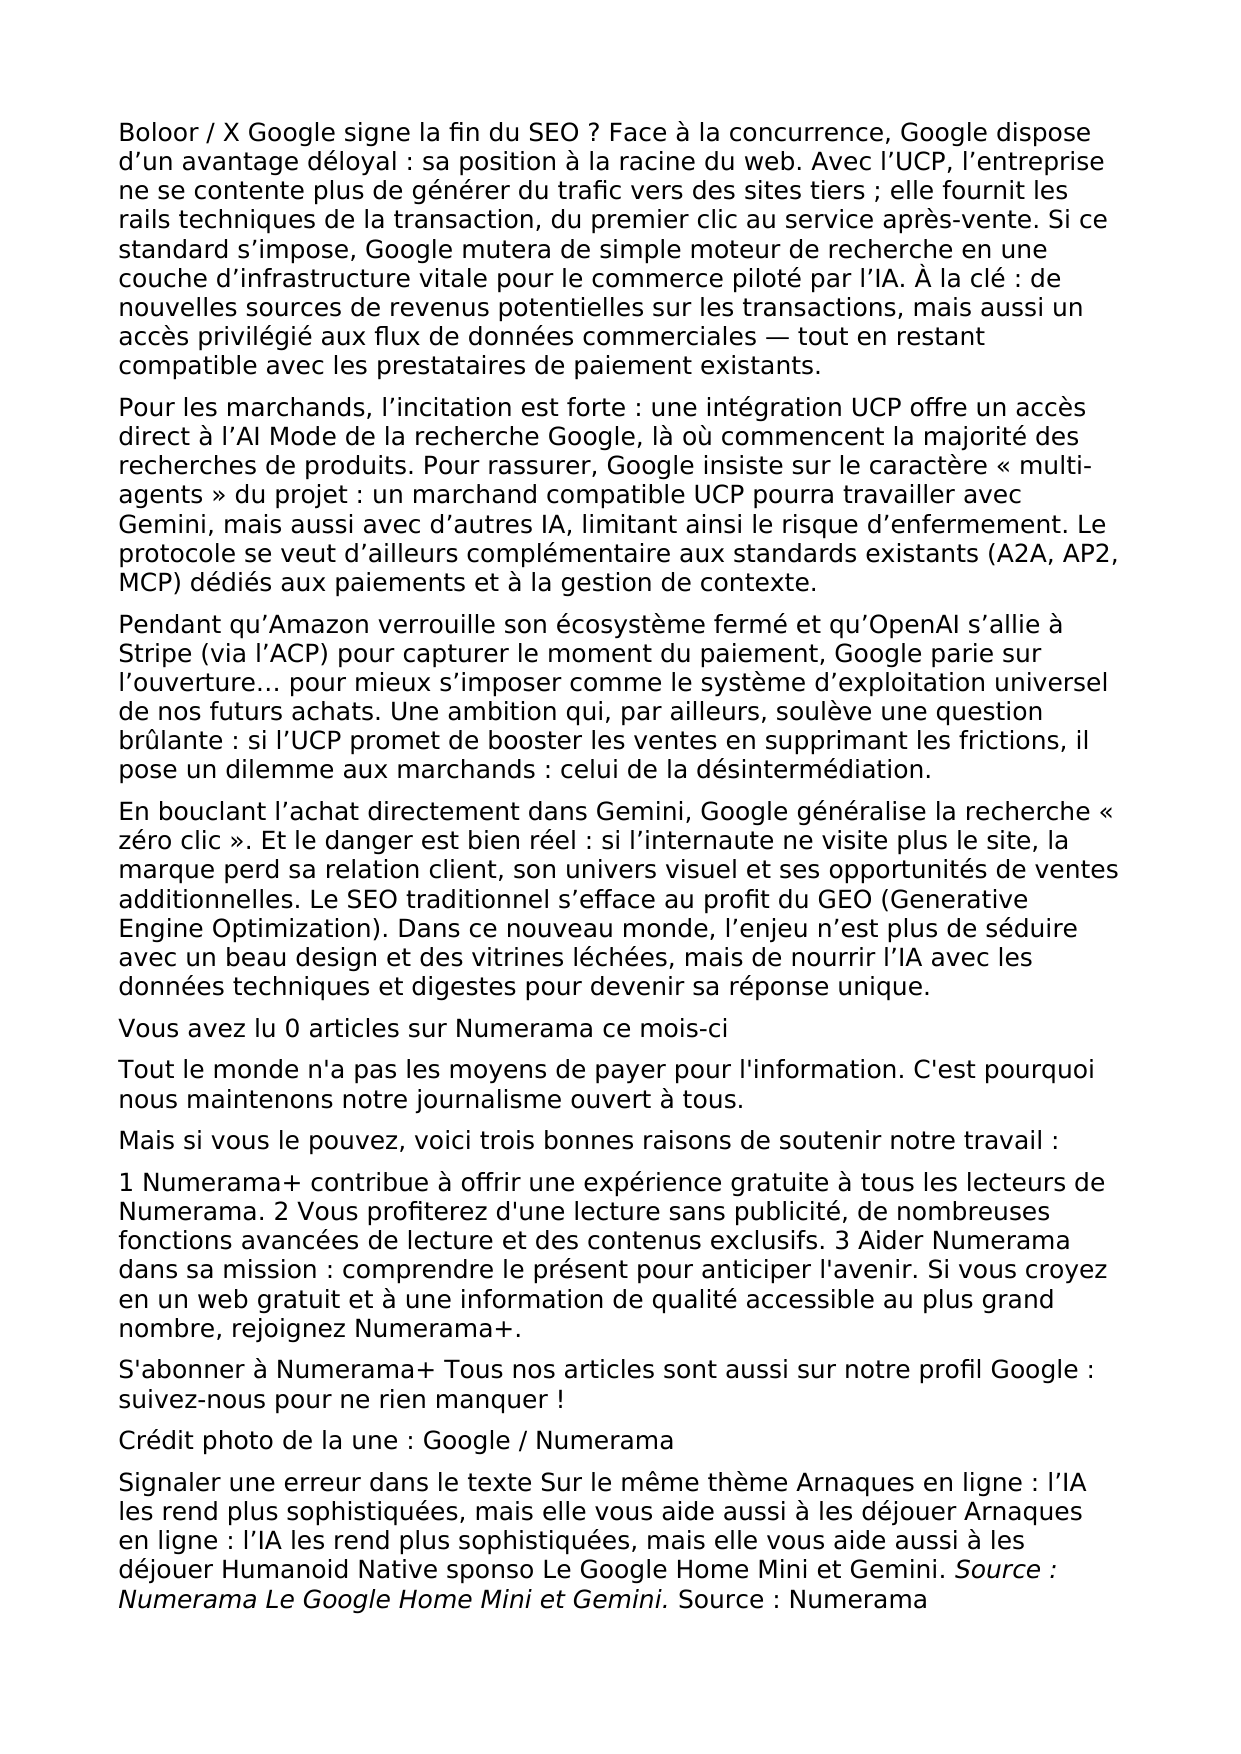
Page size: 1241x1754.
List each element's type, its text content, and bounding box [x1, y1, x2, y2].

text Tout le monde n'a pas les moyens de payer pour l'information. C'est pourquoi nous maintenons notre journalisme ouvert à tous. [118, 1056, 1122, 1114]
text Boloor / X Google signe la fin du SEO ? Face à la concurrence, Google dispose d’un avantage déloyal : sa position à la racine du web. Avec l’UCP, l’entreprise ne se contente plus de générer du trafic vers des sites tiers ; elle fournit les rails techniques de la transaction, du premier clic au service après-vente. Si ce standard s’impose, Google mutera de simple moteur de recherche en une couche d’infrastructure vitale pour le commerce piloté par l’IA. À la clé : de nouvelles sources de revenus potentielles sur les transactions, mais aussi un accès privilégié aux flux de données commerciales — tout en restant compatible avec les prestataires de paiement existants. [118, 118, 1122, 381]
text Crédit photo de la une : Google / Numerama [118, 1426, 1122, 1456]
text En bouclant l’achat directement dans Gemini, Google généralise la recherche « zéro clic ». Et le danger est bien réel : si l’internaute ne visite plus le site, la marque perd sa relation client, son univers visuel et ses opportunités de ventes additionnelles. Le SEO traditionnel s’efface au profit du GEO (Generative Engine Optimization). Dans ce nouveau monde, l’enjeu n’est plus de séduire avec un beau design et des vitrines léchées, mais de nourrir l’IA avec les données techniques et digestes pour devenir sa réponse unique. [118, 797, 1122, 1001]
text Vous avez lu 0 articles sur Numerama ce mois-ci [118, 1014, 1122, 1043]
text Signaler une erreur dans le texte Sur le même thème Arnaques en ligne : l’IA les rend plus sophistiquées, mais elle vous aide aussi à les déjouer Arnaques en ligne : l’IA les rend plus sophistiquées, mais elle vous aide aussi à les déjouer Humanoid Native sponso Le Google Home Mini et Gemini. Source : Numerama Le Google Home Mini et Gemini. Source : Numerama [118, 1468, 1122, 1614]
text Mais si vous le pouvez, voici trois bonnes raisons de soutenir notre travail : [118, 1126, 1122, 1156]
text 1 Numerama+ contribue à offrir une expérience gratuite à tous les lecteurs de Numerama. 2 Vous profiterez d'une lecture sans publicité, de nombreuses fonctions avancées de lecture et des contenus exclusifs. 3 Aider Numerama dans sa mission : comprendre le présent pour anticiper l'avenir. Si vous croyez en un web gratuit et à une information de qualité accessible au plus grand nombre, rejoignez Numerama+. [118, 1168, 1122, 1343]
text Pour les marchands, l’incitation est forte : une intégration UCP offre un accès direct à l’AI Mode de la recherche Google, là où commencent la majorité des recherches de produits. Pour rassurer, Google insiste sur le caractère « multi-agents » du projet : un marchand compatible UCP pourra travailler avec Gemini, mais aussi avec d’autres IA, limitant ainsi le risque d’enfermement. Le protocole se veut d’ailleurs complémentaire aux standards existants (A2A, AP2, MCP) dédiés aux paiements et à la gestion de contexte. [118, 393, 1122, 597]
text Pendant qu’Amazon verrouille son écosystème fermé et qu’OpenAI s’allie à Stripe (via l’ACP) pour capturer le moment du paiement, Google parie sur l’ouverture… pour mieux s’imposer comme le système d’exploitation universel de nos futurs achats. Une ambition qui, par ailleurs, soulève une question brûlante : si l’UCP promet de booster les ventes en supprimant les frictions, il pose un dilemme aux marchands : celui de la désintermédiation. [118, 610, 1122, 785]
text S'abonner à Numerama+ Tous nos articles sont aussi sur notre profil Google : suivez-nous pour ne rien manquer ! [118, 1356, 1122, 1414]
